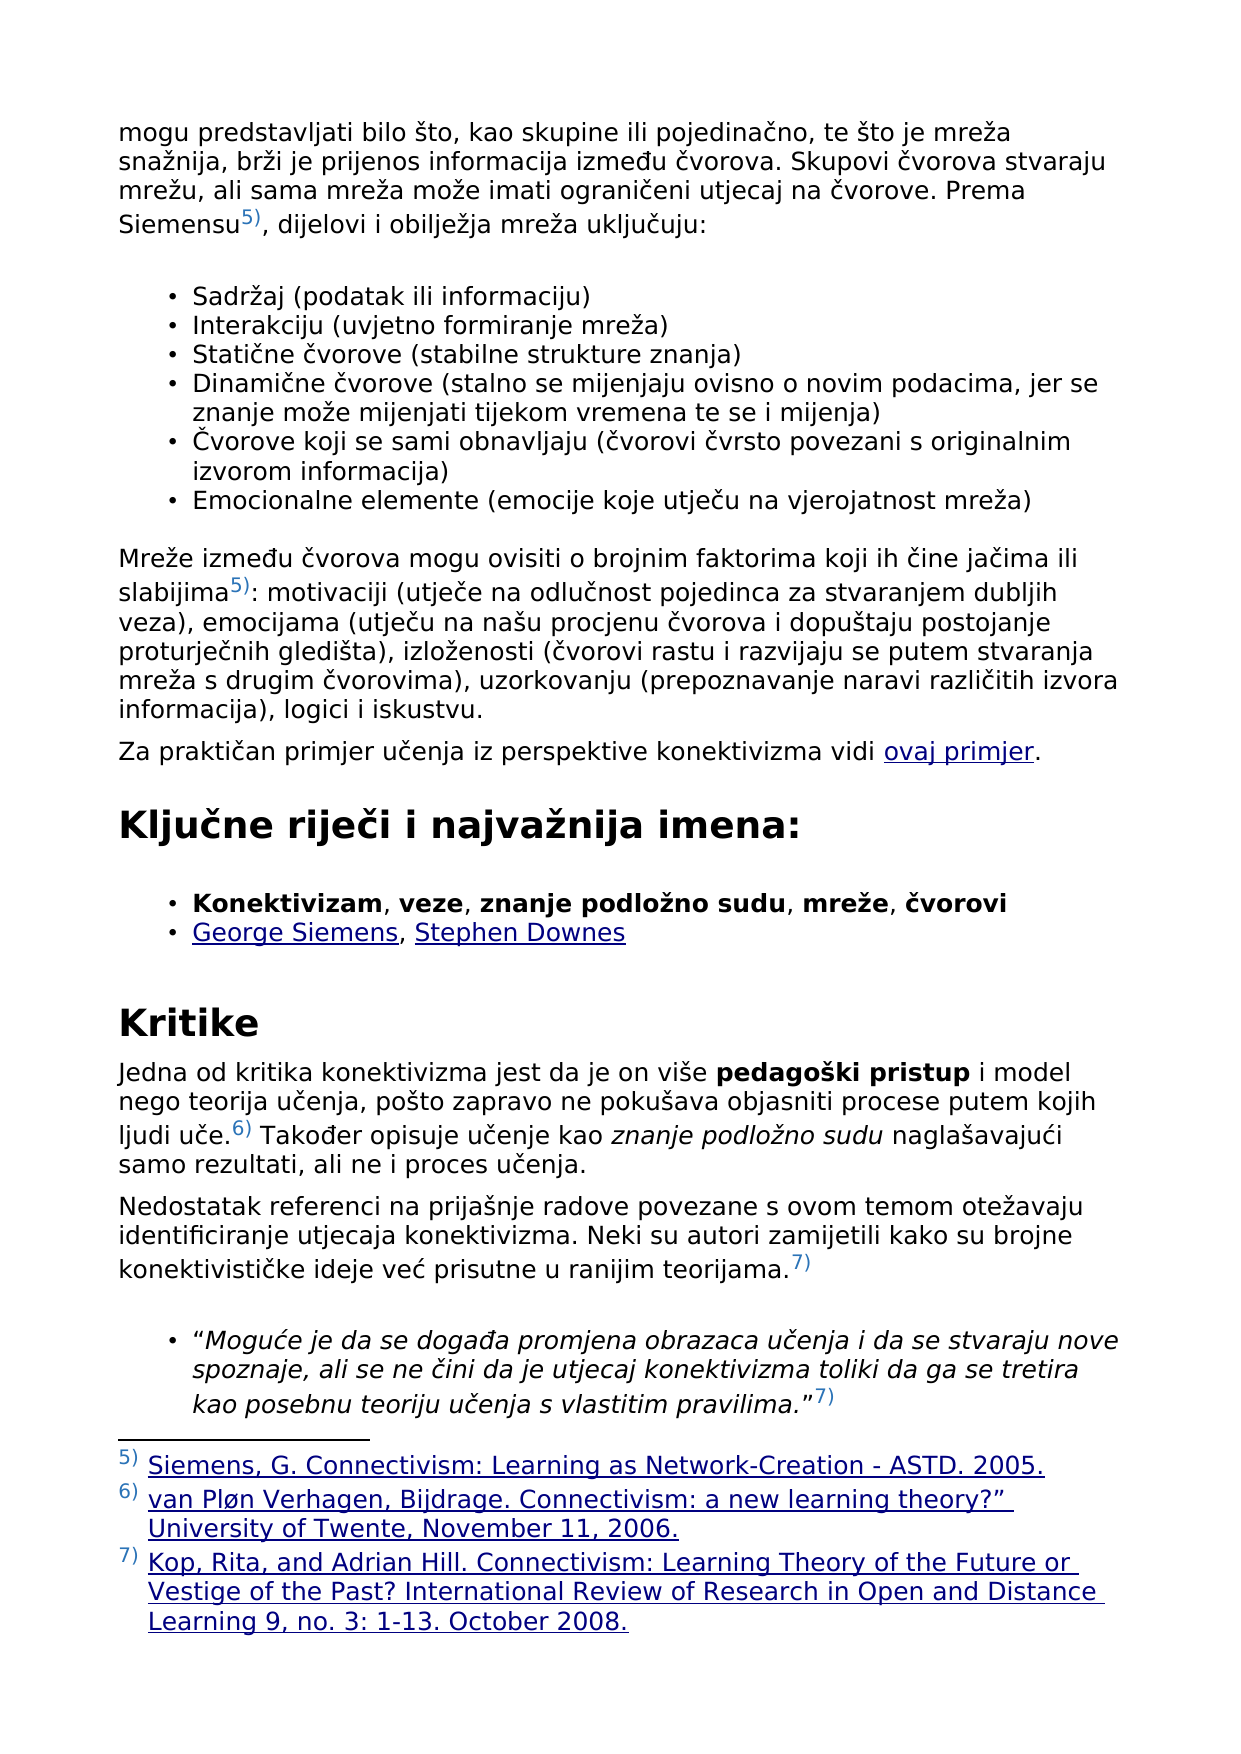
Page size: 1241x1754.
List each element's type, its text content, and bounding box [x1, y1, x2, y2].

list George Siemens, Stephen Downes [177, 918, 1122, 947]
list Statične čvorove (stabilne strukture znanja) [177, 340, 1122, 369]
list Čvorove koji se sami obnavljaju (čvorovi čvrsto povezani s originalnim izvorom informacija) [177, 427, 1122, 486]
list Emocionalne elemente (emocije koje utječu na vjerojatnost mreža) [177, 486, 1122, 515]
list Dinamične čvorove (stalno se mijenjaju ovisno o novim podacima, jer se znanje može mijenjati tijekom vremena te se i mijenja) [177, 369, 1122, 427]
text Jedna od kritika konektivizma jest da je on više pedagoški pristup i model nego teorija učenja, pošto zapravo ne pokušava objasniti procese putem kojih ljudi uče. Također opisuje učenje kao znanje podložno sudu naglašavajući samo rezultati, ali ne i proces učenja. [118, 1058, 1122, 1180]
list Konektivizam, veze, znanje podložno sudu, mreže, čvorovi [177, 889, 1122, 918]
text Za praktičan primjer učenja iz perspektive konektivizma vidi ovaj primjer. [118, 737, 1122, 766]
text Mreže između čvorova mogu ovisiti o brojnim faktorima koji ih čine jačima ili slabijima5): motivaciji (utječe na odlučnost pojedinca za stvaranjem dubljih veza), emocijama (utječu na našu procjenu čvorova i dopuštaju postojanje proturječnih gledišta), izloženosti (čvorovi rastu i razvijaju se putem stvaranja mreža s drugim čvorovima), uzorkovanju (prepoznavanje naravi različitih izvora informacija), logici i iskustvu. [118, 544, 1122, 724]
text Kop, Rita, and Adrian Hill. Connectivism: Learning Theory of the Future or Vestige of the Past? International Review of Research in Open and Distance Learning 9, no. 3: 1-13. October 2008. [118, 1543, 1122, 1636]
text Nedostatak referenci na prijašnje radove povezane s ovom temom otežavaju identificiranje utjecaja konektivizma. Neki su autori zamijetili kako su brojne konektivističke ideje već prisutne u ranijim teorijama. [118, 1192, 1122, 1284]
list Sadržaj (podatak ili informaciju) [177, 282, 1122, 311]
list “Moguće je da se događa promjena obrazaca učenja i da se stvaraju nove spoznaje, ali se ne čini da je utjecaj konektivizma toliki da ga se tretira kao posebnu teoriju učenja s vlastitim pravilima.”7) [177, 1327, 1122, 1419]
subtitle Ključne riječi i najvažnija imena: [118, 803, 1122, 847]
text mogu predstavljati bilo što, kao skupine ili pojedinačno, te što je mreža snažnija, brži je prijenos informacija između čvorova. Skupovi čvorova stvaraju mrežu, ali sama mreža može imati ograničeni utjecaj na čvorove. Prema Siemensu, dijelovi i obilježja mreža uključuju: [118, 118, 1122, 240]
subtitle Kritike [118, 1002, 1122, 1046]
text van Pløn Verhagen, Bijdrage. Connectivism: a new learning theory?” University of Twente, November 11, 2006. [118, 1480, 1122, 1543]
list Interakciju (uvjetno formiranje mreža) [177, 311, 1122, 340]
text Siemens, G. Connectivism: Learning as Network-Creation - ASTD. 2005. [118, 1446, 1122, 1480]
